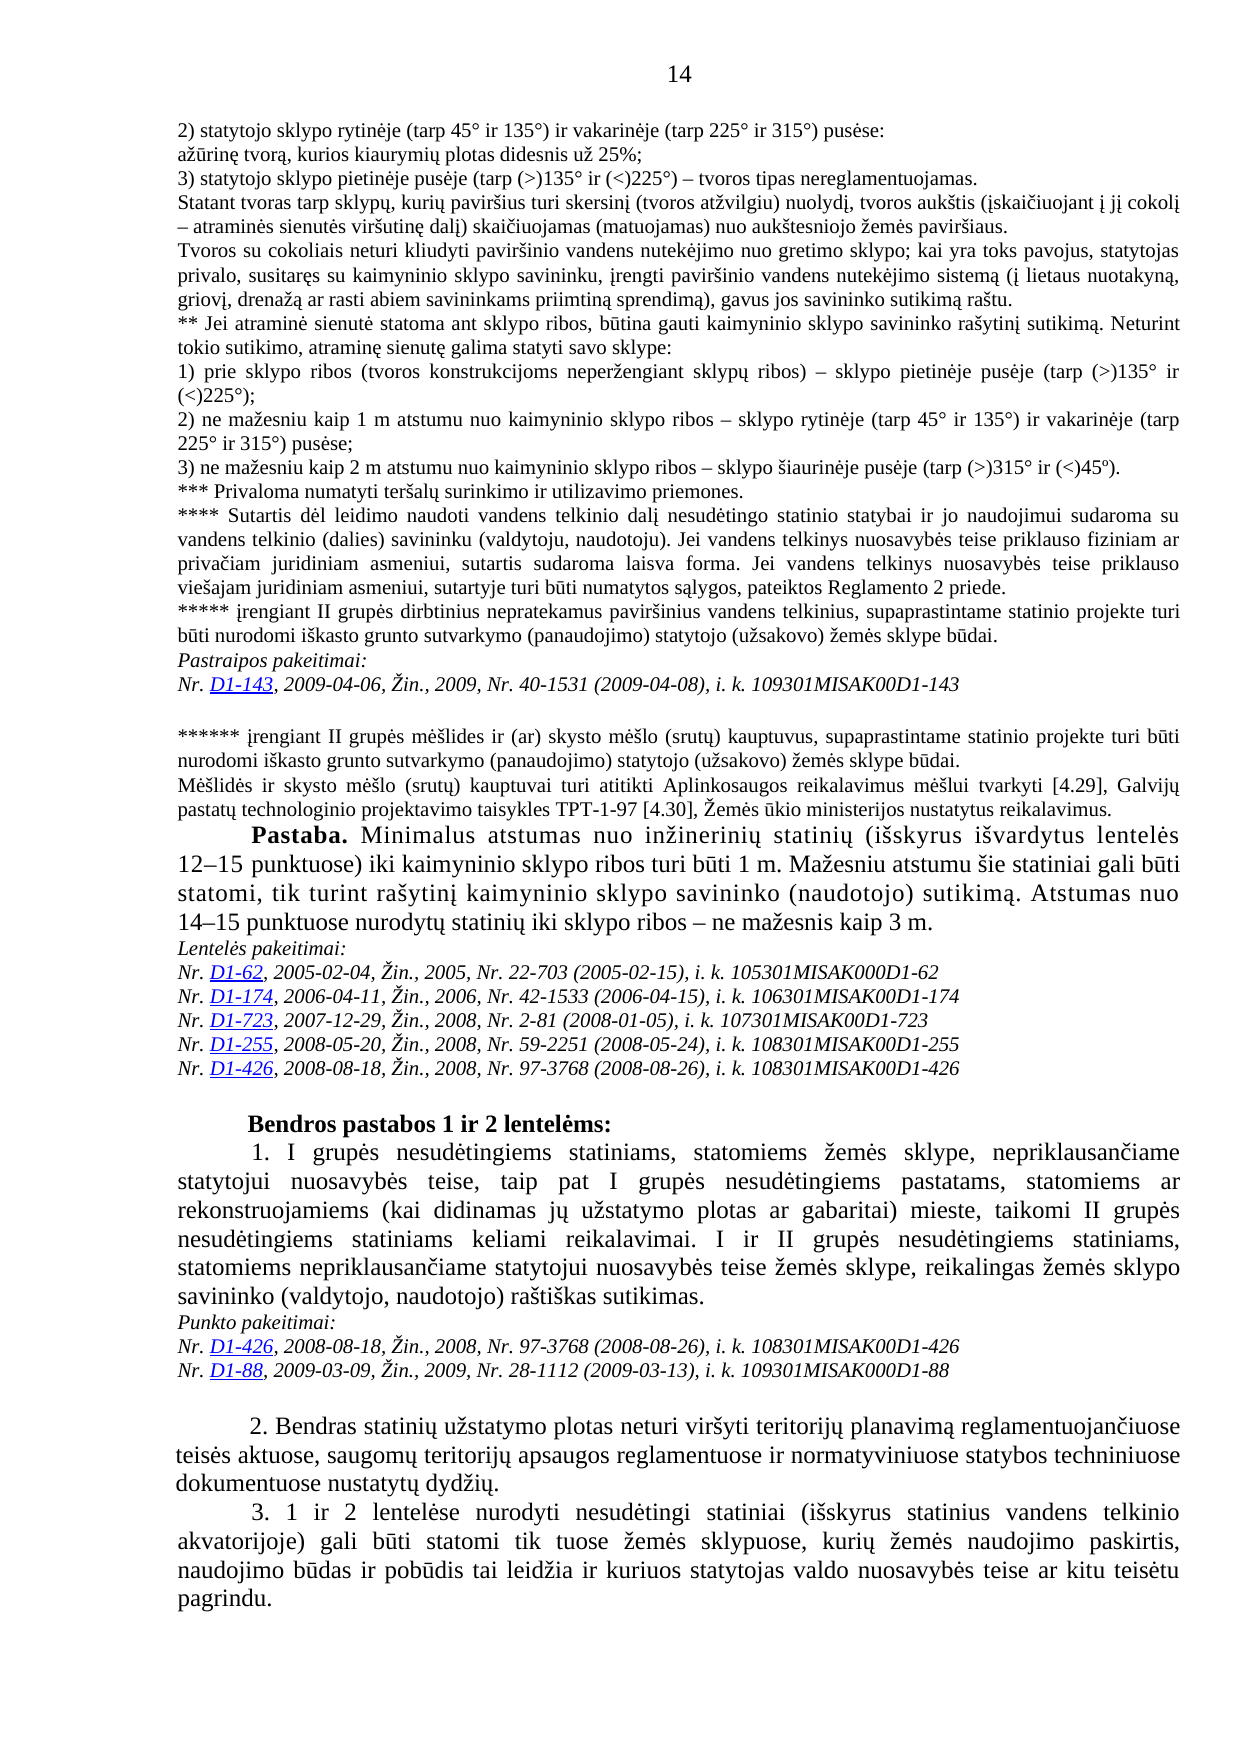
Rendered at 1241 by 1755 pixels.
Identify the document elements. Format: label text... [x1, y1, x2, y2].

text Nr. D1-62, 2005-02-04, Žin., 2005, Nr. 22-703 (2005-02-15), i. k. 105301MISAK000D1-62 [177, 960, 1181, 984]
text Pastaba. Minimalus atstumas nuo inžinerinių statinių (išskyrus išvardytus lentelės 12–15 punktuose) iki kaimyninio sklypo ribos turi būti 1 m. Mažesniu atstumu šie statiniai gali būti statomi, tik turint rašytinį kaimyninio sklypo savininko (naudotojo) sutikimą. Atstumas nuo 14–15 punktuose nurodytų statinių iki sklypo ribos – ne mažesnis kaip 3 m. [177, 821, 1181, 936]
text *** Privaloma numatyti teršalų surinkimo ir utilizavimo priemones. [177, 479, 1181, 503]
text 1) prie sklypo ribos (tvoros konstrukcijoms neperžengiant sklypų ribos) – sklypo pietinėje pusėje (tarp (>)135° ir (<)225°); [177, 359, 1181, 407]
text Lentelės pakeitimai: [177, 936, 1181, 960]
text 2. Bendras statinių užstatymo plotas neturi viršyti teritorijų planavimą reglamentuojančiuose teisės aktuose, saugomų teritorijų apsaugos reglamentuose ir normatyviniuose statybos techniniuose dokumentuose nustatytų dydžių. [175, 1411, 1181, 1497]
text Nr. D1-174, 2006-04-11, Žin., 2006, Nr. 42-1533 (2006-04-15), i. k. 106301MISAK00D1-174 [177, 984, 1181, 1008]
text **** Sutartis dėl leidimo naudoti vandens telkinio dalį nesudėtingo statinio statybai ir jo naudojimui sudaroma su vandens telkinio (dalies) savininku (valdytoju, naudotoju). Jei vandens telkinys nuosavybės teise priklauso fiziniam ar privačiam juridiniam asmeniui, sutartis sudaroma laisva forma. Jei vandens telkinys nuosavybės teise priklauso viešajam juridiniam asmeniui, sutartyje turi būti numatytos sąlygos, pateiktos Reglamento 2 priede. [177, 503, 1181, 599]
text 1. I grupės nesudėtingiems statiniams, statomiems žemės sklype, nepriklausančiame statytojui nuosavybės teise, taip pat I grupės nesudėtingiems pastatams, statomiems ar rekonstruojamiems (kai didinamas jų užstatymo plotas ar gabaritai) mieste, taikomi II grupės nesudėtingiems statiniams keliami reikalavimai. I ir II grupės nesudėtingiems statiniams, statomiems nepriklausančiame statytojui nuosavybės teise žemės sklype, reikalingas žemės sklypo savininko (valdytojo, naudotojo) raštiškas sutikimas. [177, 1137, 1181, 1310]
text Pastraipos pakeitimai: [177, 647, 1181, 672]
text Nr. D1-723, 2007-12-29, Žin., 2008, Nr. 2-81 (2008-01-05), i. k. 107301MISAK00D1-723 [177, 1008, 1181, 1032]
text 3. 1 ir 2 lentelėse nurodyti nesudėtingi statiniai (išskyrus statinius vandens telkinio akvatorijoje) gali būti statomi tik tuose žemės sklypuose, kurių žemės naudojimo paskirtis, naudojimo būdas ir pobūdis tai leidžia ir kuriuos statytojas valdo nuosavybės teise ar kitu teisėtu pagrindu. [177, 1497, 1181, 1612]
text 3) statytojo sklypo pietinėje pusėje (tarp (>)135° ir (<)225°) – tvoros tipas nereglamentuojamas. [177, 166, 1181, 190]
text Nr. D1-426, 2008-08-18, Žin., 2008, Nr. 97-3768 (2008-08-26), i. k. 108301MISAK00D1-426 [177, 1056, 1181, 1080]
text ažūrinę tvorą, kurios kiaurymių plotas didesnis už 25%; [177, 142, 1181, 166]
text 2) ne mažesniu kaip 1 m atstumu nuo kaimyninio sklypo ribos – sklypo rytinėje (tarp 45° ir 135°) ir vakarinėje (tarp 225° ir 315°) pusėse; [177, 407, 1181, 455]
text ****** įrengiant II grupės mėšlides ir (ar) skysto mėšlo (srutų) kauptuvus, supaprastintame statinio projekte turi būti nurodomi iškasto grunto sutvarkymo (panaudojimo) statytojo (užsakovo) žemės sklype būdai. [177, 724, 1181, 772]
text 3) ne mažesniu kaip 2 m atstumu nuo kaimyninio sklypo ribos – sklypo šiaurinėje pusėje (tarp (>)315° ir (<)45º). [177, 455, 1181, 479]
text Mėšlidės ir skysto mėšlo (srutų) kauptuvai turi atitikti Aplinkosaugos reikalavimus mėšlui tvarkyti [4.29], Galvijų pastatų technologinio projektavimo taisykles TPT-1-97 [4.30], Žemės ūkio ministerijos nustatytus reikalavimus. [177, 772, 1181, 821]
text Statant tvoras tarp sklypų, kurių paviršius turi skersinį (tvoros atžvilgiu) nuolydį, tvoros aukštis (įskaičiuojant į jį cokolį – atraminės sienutės viršutinę dalį) skaičiuojamas (matuojamas) nuo aukštesniojo žemės paviršiaus. [177, 190, 1181, 238]
text Nr. D1-255, 2008-05-20, Žin., 2008, Nr. 59-2251 (2008-05-24), i. k. 108301MISAK00D1-255 [177, 1032, 1181, 1056]
text Bendros pastabos 1 ir 2 lentelėms: [173, 1109, 1181, 1137]
text 2) statytojo sklypo rytinėje (tarp 45° ir 135°) ir vakarinėje (tarp 225° ir 315°) pusėse: [177, 118, 1181, 142]
text Punkto pakeitimai: [177, 1310, 1181, 1334]
text ** Jei atraminė sienutė statoma ant sklypo ribos, būtina gauti kaimyninio sklypo savininko rašytinį sutikimą. Neturint tokio sutikimo, atraminę sienutę galima statyti savo sklype: [177, 311, 1181, 359]
text Tvoros su cokoliais neturi kliudyti paviršinio vandens nutekėjimo nuo gretimo sklypo; kai yra toks pavojus, statytojas privalo, susitaręs su kaimyninio sklypo savininku, įrengti paviršinio vandens nutekėjimo sistemą (į lietaus nuotakyną, griovį, drenažą ar rasti abiem savininkams priimtiną sprendimą), gavus jos savininko sutikimą raštu. [177, 238, 1181, 311]
text Nr. D1-143, 2009-04-06, Žin., 2009, Nr. 40-1531 (2009-04-08), i. k. 109301MISAK00D1-143 [177, 672, 1181, 696]
text ***** įrengiant II grupės dirbtinius nepratekamus paviršinius vandens telkinius, supaprastintame statinio projekte turi būti nurodomi iškasto grunto sutvarkymo (panaudojimo) statytojo (užsakovo) žemės sklype būdai. [177, 599, 1181, 647]
text Nr. D1-88, 2009-03-09, Žin., 2009, Nr. 28-1112 (2009-03-13), i. k. 109301MISAK000D1-88 [177, 1358, 1181, 1382]
text Nr. D1-426, 2008-08-18, Žin., 2008, Nr. 97-3768 (2008-08-26), i. k. 108301MISAK00D1-426 [177, 1334, 1181, 1358]
